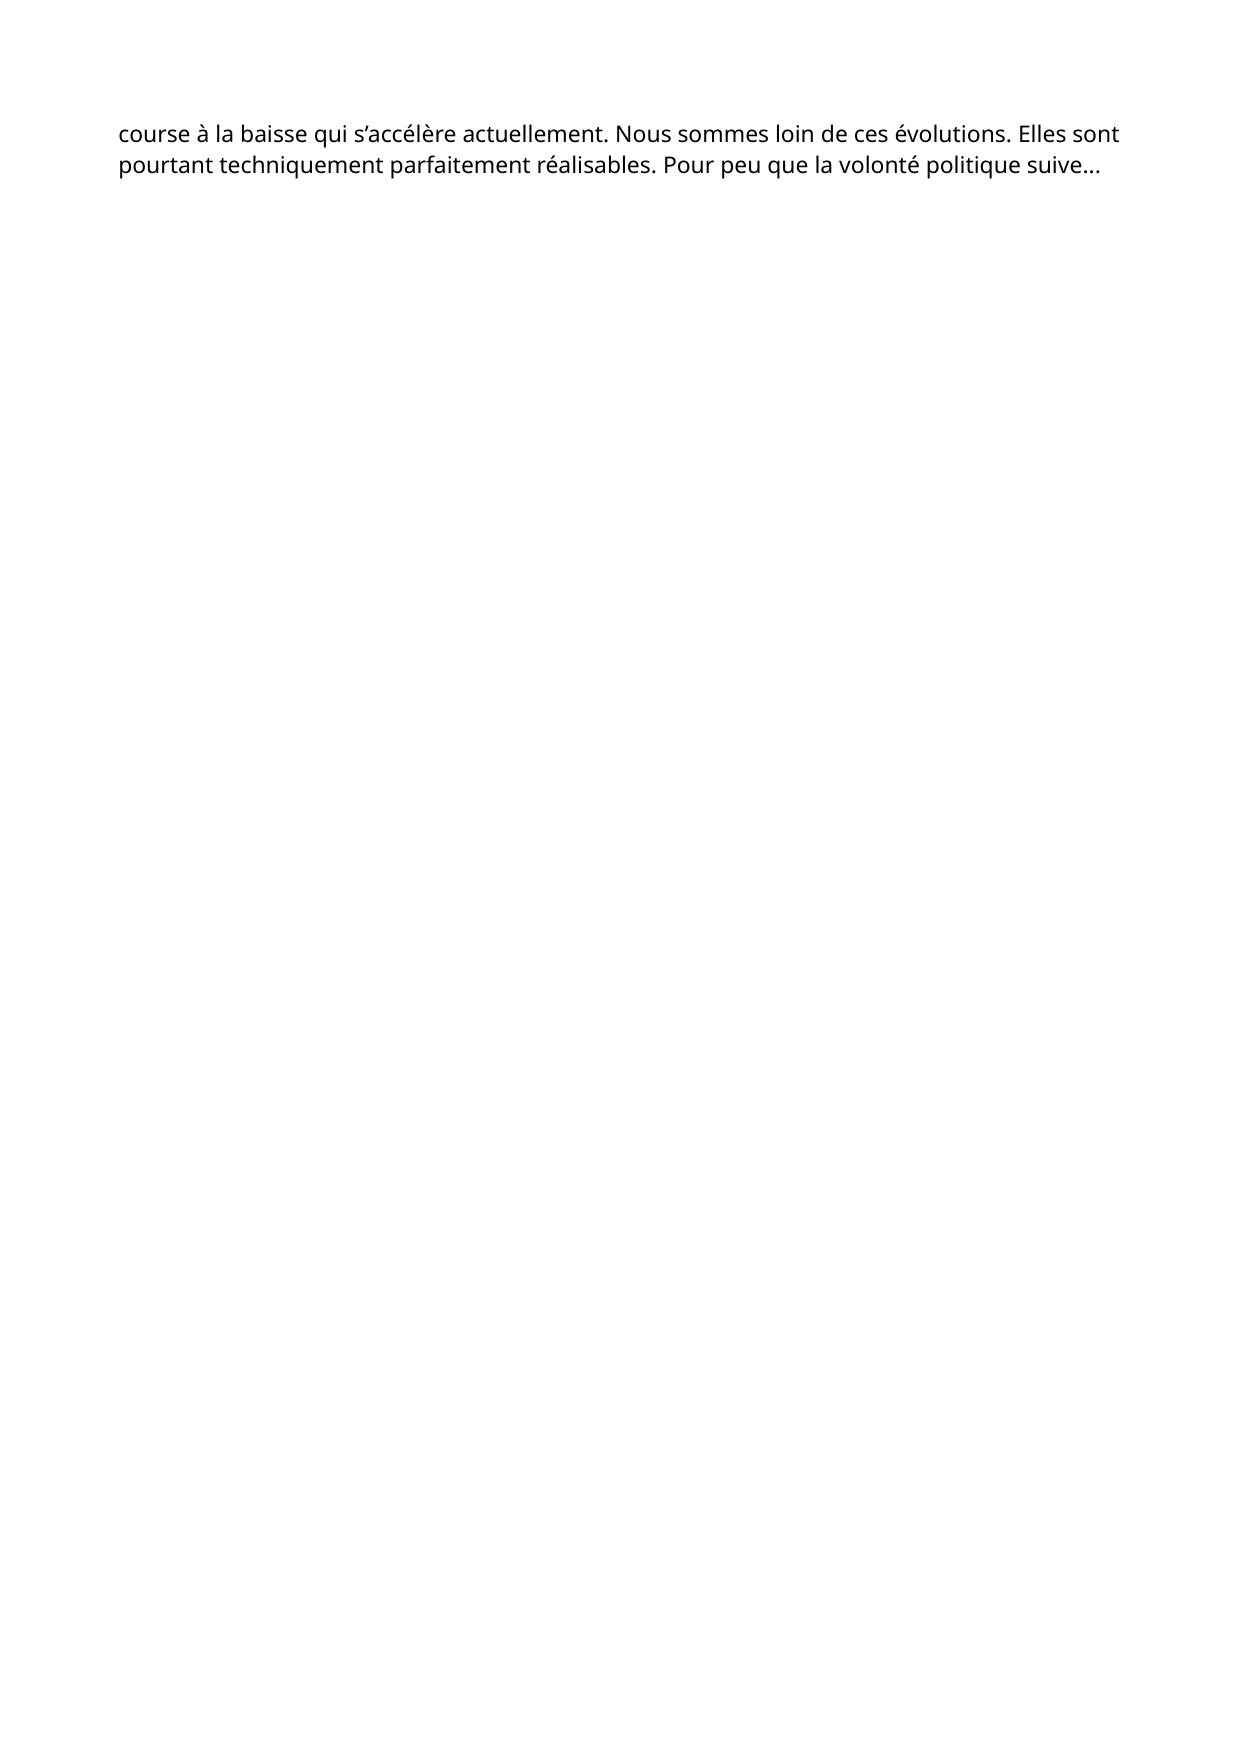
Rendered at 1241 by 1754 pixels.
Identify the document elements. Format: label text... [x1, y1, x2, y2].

text course à la baisse qui s’accélère actuellement. Nous sommes loin de ces évolutions. Elles sont [118, 118, 1122, 149]
text pourtant techniquement parfaitement réalisables. Pour peu que la volonté politique suive... [118, 149, 1122, 181]
